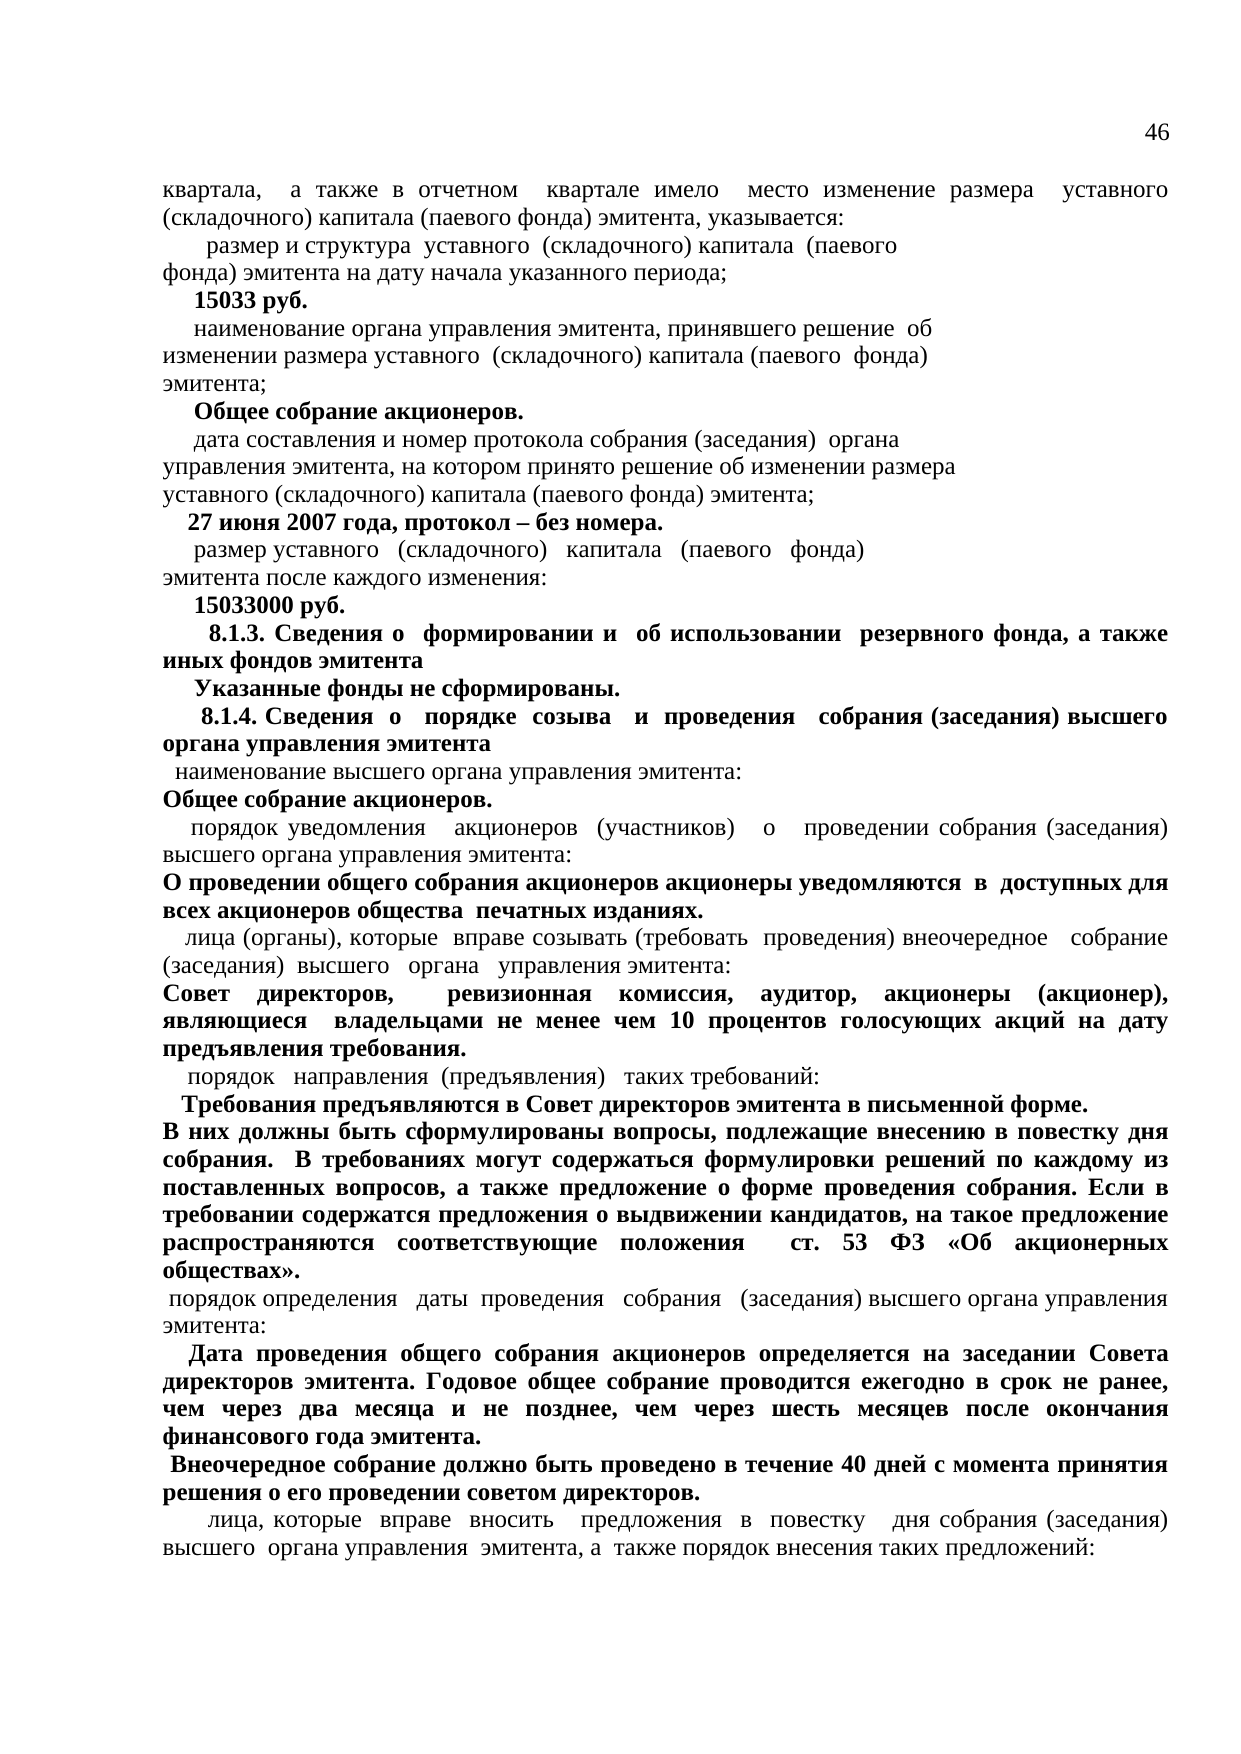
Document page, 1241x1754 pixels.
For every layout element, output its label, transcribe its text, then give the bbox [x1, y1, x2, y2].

text лица, которые вправе вносить предложения в повестку дня собрания (заседания) высшего органа управления эмитента, а также порядок внесения таких предложений: [162, 1505, 1169, 1561]
text В них должны быть сформулированы вопросы, подлежащие внесению в повестку дня собрания. В требованиях могут содержаться формулировки решений по каждому из поставленных вопросов, а также предложение о форме проведения собрания. Если в требовании содержатся предложения о выдвижении кандидатов, на такое предложение распространяются соответствующие положения ст. 53 ФЗ «Об акционерных обществах». [162, 1117, 1169, 1284]
text управления эмитента, на котором принято решение об изменении размера [162, 452, 1169, 480]
text порядок уведомления акционеров (участников) о проведении собрания (заседания) высшего органа управления эмитента: [162, 813, 1169, 868]
text фонда) эмитента на дату начала указанного периода; [162, 258, 1169, 286]
text размер уставного (складочного) капитала (паевого фонда) [162, 536, 1169, 563]
text наименование высшего органа управления эмитента: [162, 757, 1169, 785]
text размер и структура уставного (складочного) капитала (паевого [162, 231, 1169, 258]
text Требования предъявляются в Совет директоров эмитента в письменной форме. [162, 1090, 1169, 1117]
text Дата проведения общего собрания акционеров определяется на заседании Совета директоров эмитента. Годовое общее собрание проводится ежегодно в срок не ранее, чем через два месяца и не позднее, чем через шесть месяцев после окончания финансового года эмитента. [162, 1339, 1169, 1450]
text дата составления и номер протокола собрания (заседания) органа [162, 425, 1169, 452]
text 8.1.4. Сведения о порядке созыва и проведения собрания (заседания) высшего органа управления эмитента [162, 702, 1169, 757]
text Указанные фонды не сформированы. [162, 674, 1169, 702]
text лица (органы), которые вправе созывать (требовать проведения) внеочередное собрание (заседания) высшего органа управления эмитента: [162, 923, 1169, 979]
text порядок направления (предъявления) таких требований: [162, 1062, 1169, 1090]
text Совет директоров, ревизионная комиссия, аудитор, акционеры (акционер), являющиеся владельцами не менее чем 10 процентов голосующих акций на дату предъявления требования. [162, 979, 1169, 1062]
text Общее собрание акционеров. [162, 785, 1169, 813]
text квартала, а также в отчетном квартале имело место изменение размера уставного (складочного) капитала (паевого фонда) эмитента, указывается: [162, 175, 1169, 231]
text Внеочередное собрание должно быть проведено в течение 40 дней с момента принятия решения о его проведении советом директоров. [162, 1450, 1169, 1505]
text эмитента после каждого изменения: [162, 563, 1169, 591]
text О проведении общего собрания акционеров акционеры уведомляются в доступных для всех акционеров общества печатных изданиях. [162, 868, 1169, 923]
text уставного (складочного) капитала (паевого фонда) эмитента; [162, 480, 1169, 508]
text 15033 руб. [162, 286, 1169, 314]
text 8.1.3. Сведения о формировании и об использовании резервного фонда, а также иных фондов эмитента [162, 619, 1169, 674]
text 15033000 руб. [162, 591, 1169, 619]
text Общее собрание акционеров. [162, 397, 1169, 425]
text порядок определения даты проведения собрания (заседания) высшего органа управления эмитента: [162, 1284, 1169, 1339]
text 27 июня 2007 года, протокол – без номера. [162, 508, 1169, 536]
text изменении размера уставного (складочного) капитала (паевого фонда) [162, 342, 1169, 369]
text эмитента; [162, 369, 1169, 397]
text наименование органа управления эмитента, принявшего решение об [162, 314, 1169, 342]
